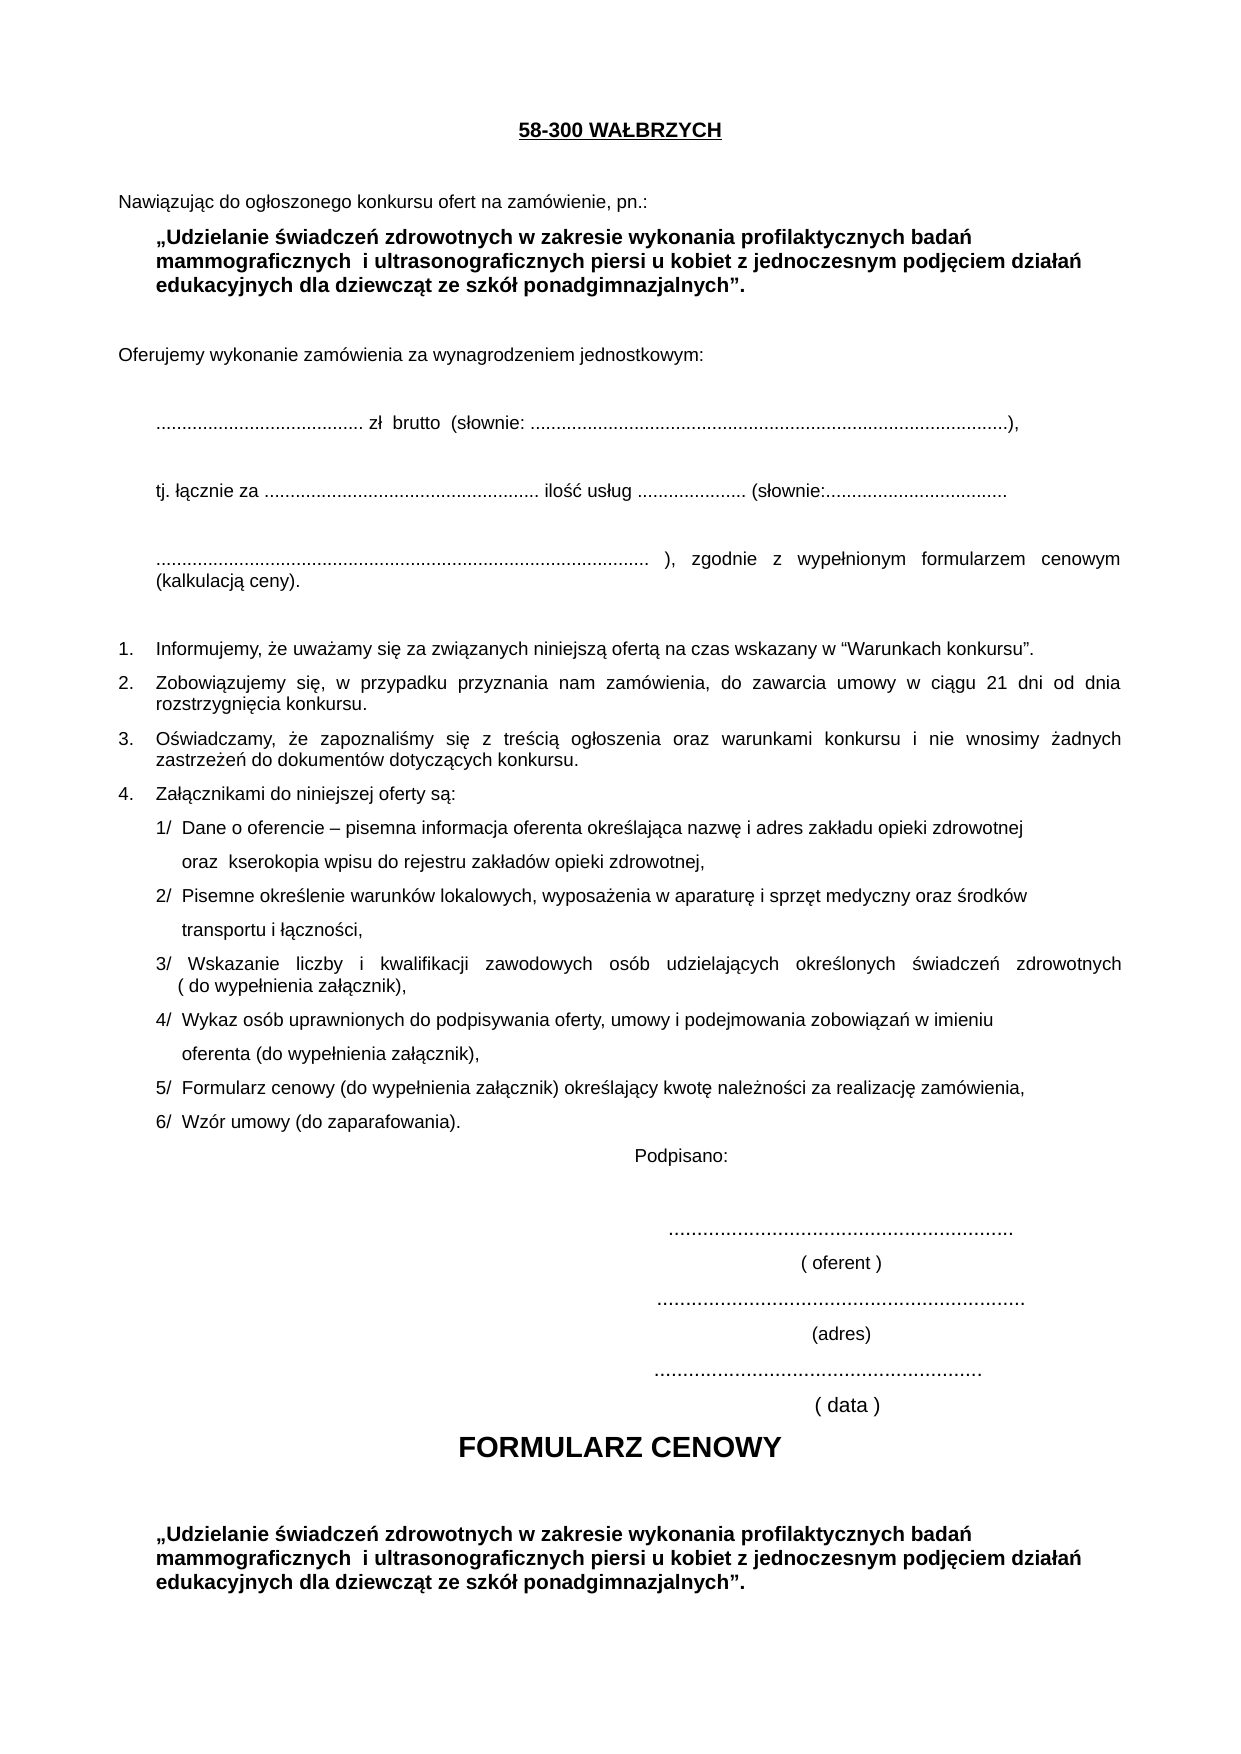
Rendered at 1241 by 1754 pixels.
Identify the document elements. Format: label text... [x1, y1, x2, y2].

text (adres) [561, 1323, 1122, 1344]
text oraz kserokopia wpisu do rejestru zakładów opieki zdrowotnej, [156, 851, 1122, 873]
text 4/ Wykaz osób uprawnionych do podpisywania oferty, umowy i podejmowania zobowiązań w imieniu [156, 1009, 1122, 1030]
text tj. łącznie za ..................................................... ilość usług ..................... (słownie:................................... [156, 480, 1122, 501]
text 58-300 WAŁBRZYCH [118, 118, 1122, 142]
text ........................................ zł brutto (słownie: ............................................................................................), [156, 412, 1122, 433]
text ......................................................... [118, 1357, 1122, 1381]
text ............................................................ [561, 1216, 1122, 1239]
text transportu i łączności, [156, 919, 1122, 941]
text Nawiązując do ogłoszonego konkursu ofert na zamówienie, pn.: [118, 191, 1122, 213]
list Zobowiązujemy się, w przypadku przyznania nam zamówienia, do zawarcia umowy w ciągu 21 dni od dnia rozstrzygnięcia konkursu. [118, 672, 1122, 715]
text Podpisano: [561, 1145, 1122, 1167]
text ................................................................ [561, 1286, 1122, 1310]
text „Udzielanie świadczeń zdrowotnych w zakresie wykonania profilaktycznych badań mammograficznych i ultrasonograficznych piersi u kobiet z jednoczesnym podjęciem działań edukacyjnych dla dziewcząt ze szkół ponadgimnazjalnych”. [156, 1522, 1122, 1593]
text Oferujemy wykonanie zamówienia za wynagrodzeniem jednostkowym: [118, 343, 1122, 365]
text ( oferent ) [561, 1252, 1122, 1274]
text „Udzielanie świadczeń zdrowotnych w zakresie wykonania profilaktycznych badań mammograficznych i ultrasonograficznych piersi u kobiet z jednoczesnym podjęciem działań edukacyjnych dla dziewcząt ze szkół ponadgimnazjalnych”. [156, 225, 1122, 297]
list Załącznikami do niniejszej oferty są: [118, 783, 1122, 804]
text 5/ Formularz cenowy (do wypełnienia załącznik) określający kwotę należności za realizację zamówienia, [156, 1077, 1122, 1098]
text 6/ Wzór umowy (do zaparafowania). [156, 1111, 1122, 1133]
text ( data ) [118, 1393, 1122, 1417]
text 1/ Dane o oferencie – pisemna informacja oferenta określająca nazwę i adres zakładu opieki zdrowotnej [156, 817, 1122, 838]
list Informujemy, że uważamy się za związanych niniejszą ofertą na czas wskazany w “Warunkach konkursu”. [118, 638, 1122, 659]
list Oświadczamy, że zapoznaliśmy się z treścią ogłoszenia oraz warunkami konkursu i nie wnosimy żadnych zastrzeżeń do dokumentów dotyczących konkursu. [118, 727, 1122, 770]
list ............................................................................................... ), zgodnie z wypełnionym formularzem cenowym (kalkulacją ceny). [118, 548, 1122, 591]
text 2/ Pisemne określenie warunków lokalowych, wyposażenia w aparaturę i sprzęt medyczny oraz środków [156, 885, 1122, 907]
text FORMULARZ CENOWY [118, 1429, 1122, 1463]
text 3/ Wskazanie liczby i kwalifikacji zawodowych osób udzielających określonych świadczeń zdrowotnych ( do wypełnienia załącznik), [156, 953, 1122, 996]
text oferenta (do wypełnienia załącznik), [156, 1043, 1122, 1064]
